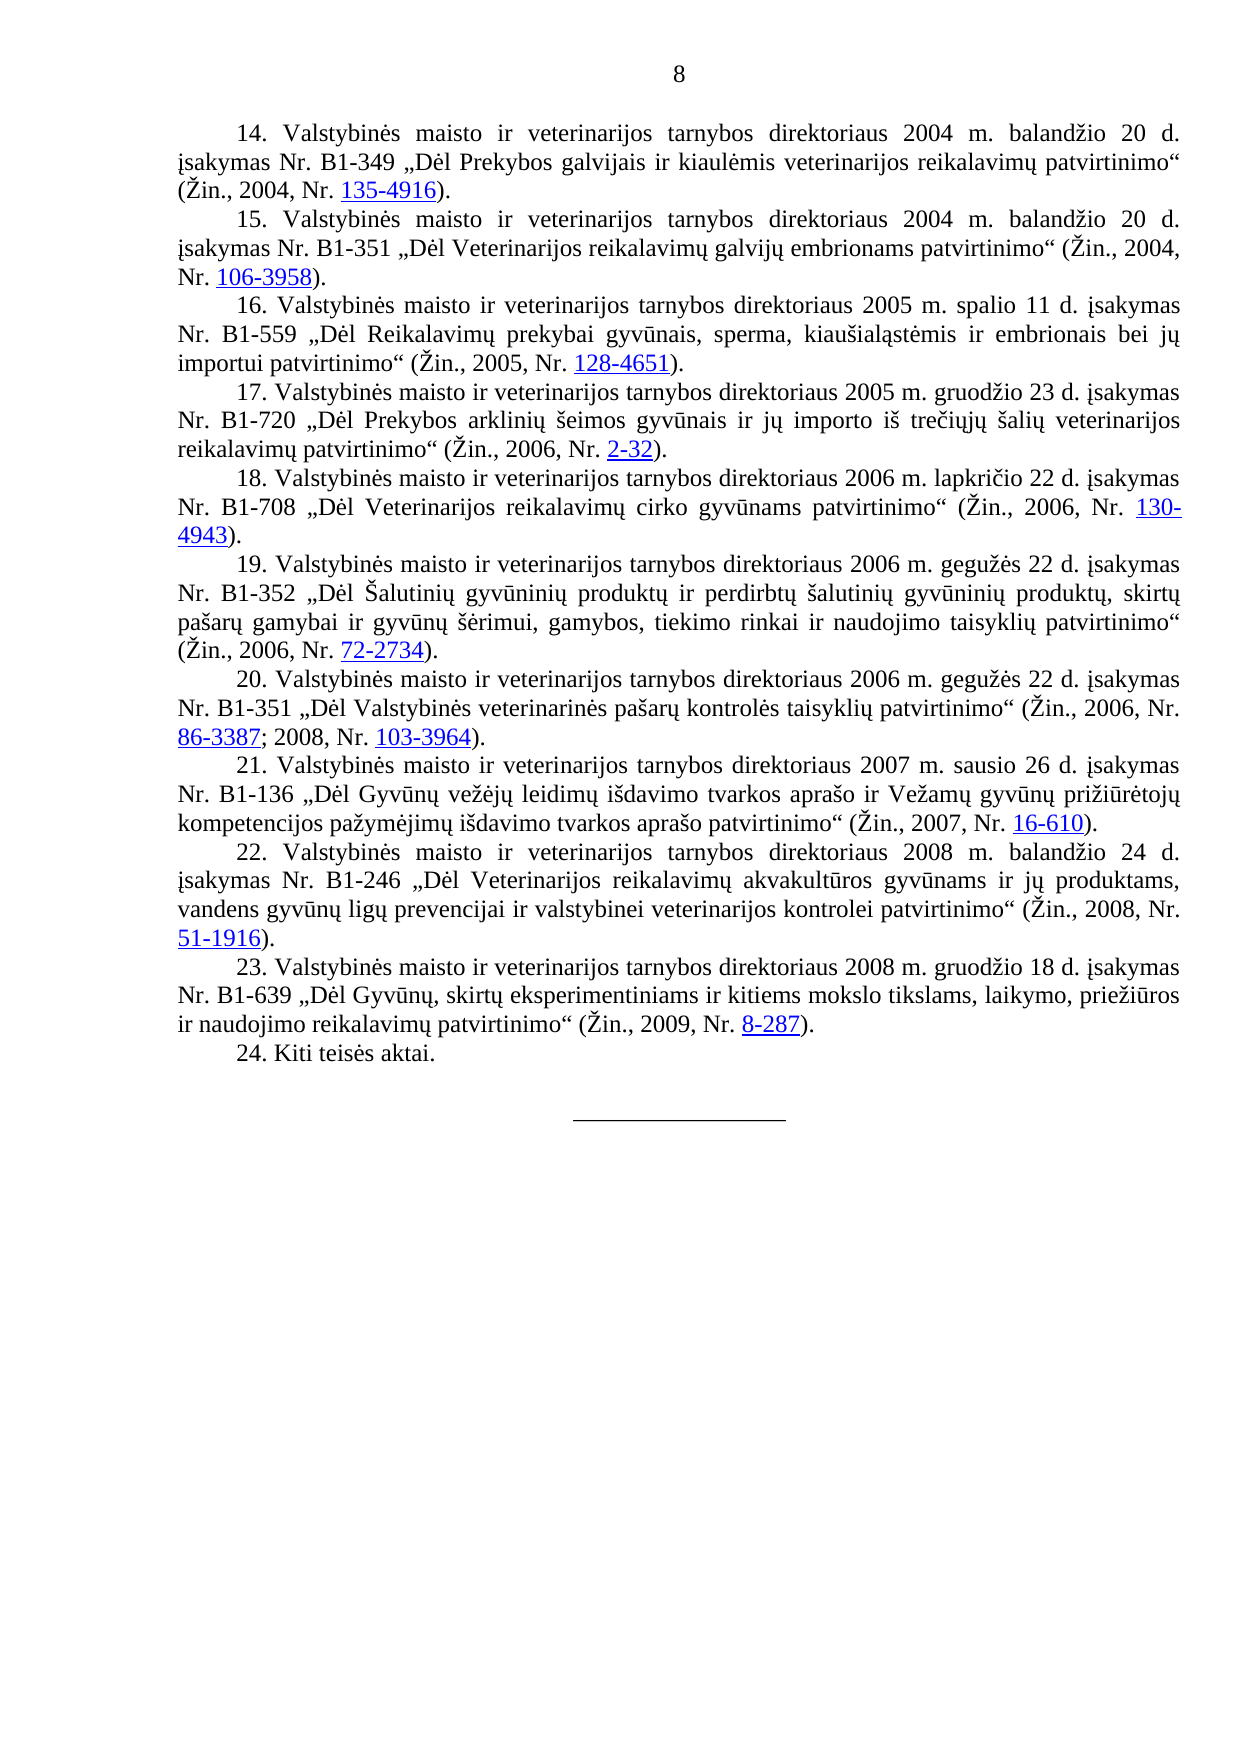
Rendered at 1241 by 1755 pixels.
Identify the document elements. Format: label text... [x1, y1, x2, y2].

text 24. Kiti teisės aktai. [177, 1038, 1181, 1067]
text 17. Valstybinės maisto ir veterinarijos tarnybos direktoriaus 2005 m. gruodžio 23 d. įsakymas Nr. B1-720 „Dėl Prekybos arklinių šeimos gyvūnais ir jų importo iš trečiųjų šalių veterinarijos reikalavimų patvirtinimo“ (Žin., 2006, Nr. 2-32). [177, 377, 1181, 463]
text 23. Valstybinės maisto ir veterinarijos tarnybos direktoriaus 2008 m. gruodžio 18 d. įsakymas Nr. B1-639 „Dėl Gyvūnų, skirtų eksperimentiniams ir kitiems mokslo tikslams, laikymo, priežiūros ir naudojimo reikalavimų patvirtinimo“ (Žin., 2009, Nr. 8-287). [177, 952, 1181, 1038]
text 21. Valstybinės maisto ir veterinarijos tarnybos direktoriaus 2007 m. sausio 26 d. įsakymas Nr. B1-136 „Dėl Gyvūnų vežėjų leidimų išdavimo tvarkos aprašo ir Vežamų gyvūnų prižiūrėtojų kompetencijos pažymėjimų išdavimo tvarkos aprašo patvirtinimo“ (Žin., 2007, Nr. 16-610). [177, 751, 1181, 837]
text _________________ [177, 1096, 1181, 1124]
text 22. Valstybinės maisto ir veterinarijos tarnybos direktoriaus 2008 m. balandžio 24 d. įsakymas Nr. B1-246 „Dėl Veterinarijos reikalavimų akvakultūros gyvūnams ir jų produktams, vandens gyvūnų ligų prevencijai ir valstybinei veterinarijos kontrolei patvirtinimo“ (Žin., 2008, Nr. 51-1916). [177, 837, 1181, 952]
text 20. Valstybinės maisto ir veterinarijos tarnybos direktoriaus 2006 m. gegužės 22 d. įsakymas Nr. B1-351 „Dėl Valstybinės veterinarinės pašarų kontrolės taisyklių patvirtinimo“ (Žin., 2006, Nr. 86-3387; 2008, Nr. 103-3964). [177, 664, 1181, 751]
text 16. Valstybinės maisto ir veterinarijos tarnybos direktoriaus 2005 m. spalio 11 d. įsakymas Nr. B1-559 „Dėl Reikalavimų prekybai gyvūnais, sperma, kiaušialąstėmis ir embrionais bei jų importui patvirtinimo“ (Žin., 2005, Nr. 128-4651). [177, 291, 1181, 377]
text 18. Valstybinės maisto ir veterinarijos tarnybos direktoriaus 2006 m. lapkričio 22 d. įsakymas Nr. B1-708 „Dėl Veterinarijos reikalavimų cirko gyvūnams patvirtinimo“ (Žin., 2006, Nr. 130-4943). [177, 463, 1181, 549]
text 19. Valstybinės maisto ir veterinarijos tarnybos direktoriaus 2006 m. gegužės 22 d. įsakymas Nr. B1-352 „Dėl Šalutinių gyvūninių produktų ir perdirbtų šalutinių gyvūninių produktų, skirtų pašarų gamybai ir gyvūnų šėrimui, gamybos, tiekimo rinkai ir naudojimo taisyklių patvirtinimo“ (Žin., 2006, Nr. 72-2734). [177, 549, 1181, 664]
text 14. Valstybinės maisto ir veterinarijos tarnybos direktoriaus 2004 m. balandžio 20 d. įsakymas Nr. B1-349 „Dėl Prekybos galvijais ir kiaulėmis veterinarijos reikalavimų patvirtinimo“ (Žin., 2004, Nr. 135-4916). [177, 118, 1181, 204]
text 15. Valstybinės maisto ir veterinarijos tarnybos direktoriaus 2004 m. balandžio 20 d. įsakymas Nr. B1-351 „Dėl Veterinarijos reikalavimų galvijų embrionams patvirtinimo“ (Žin., 2004, Nr. 106-3958). [177, 204, 1181, 291]
